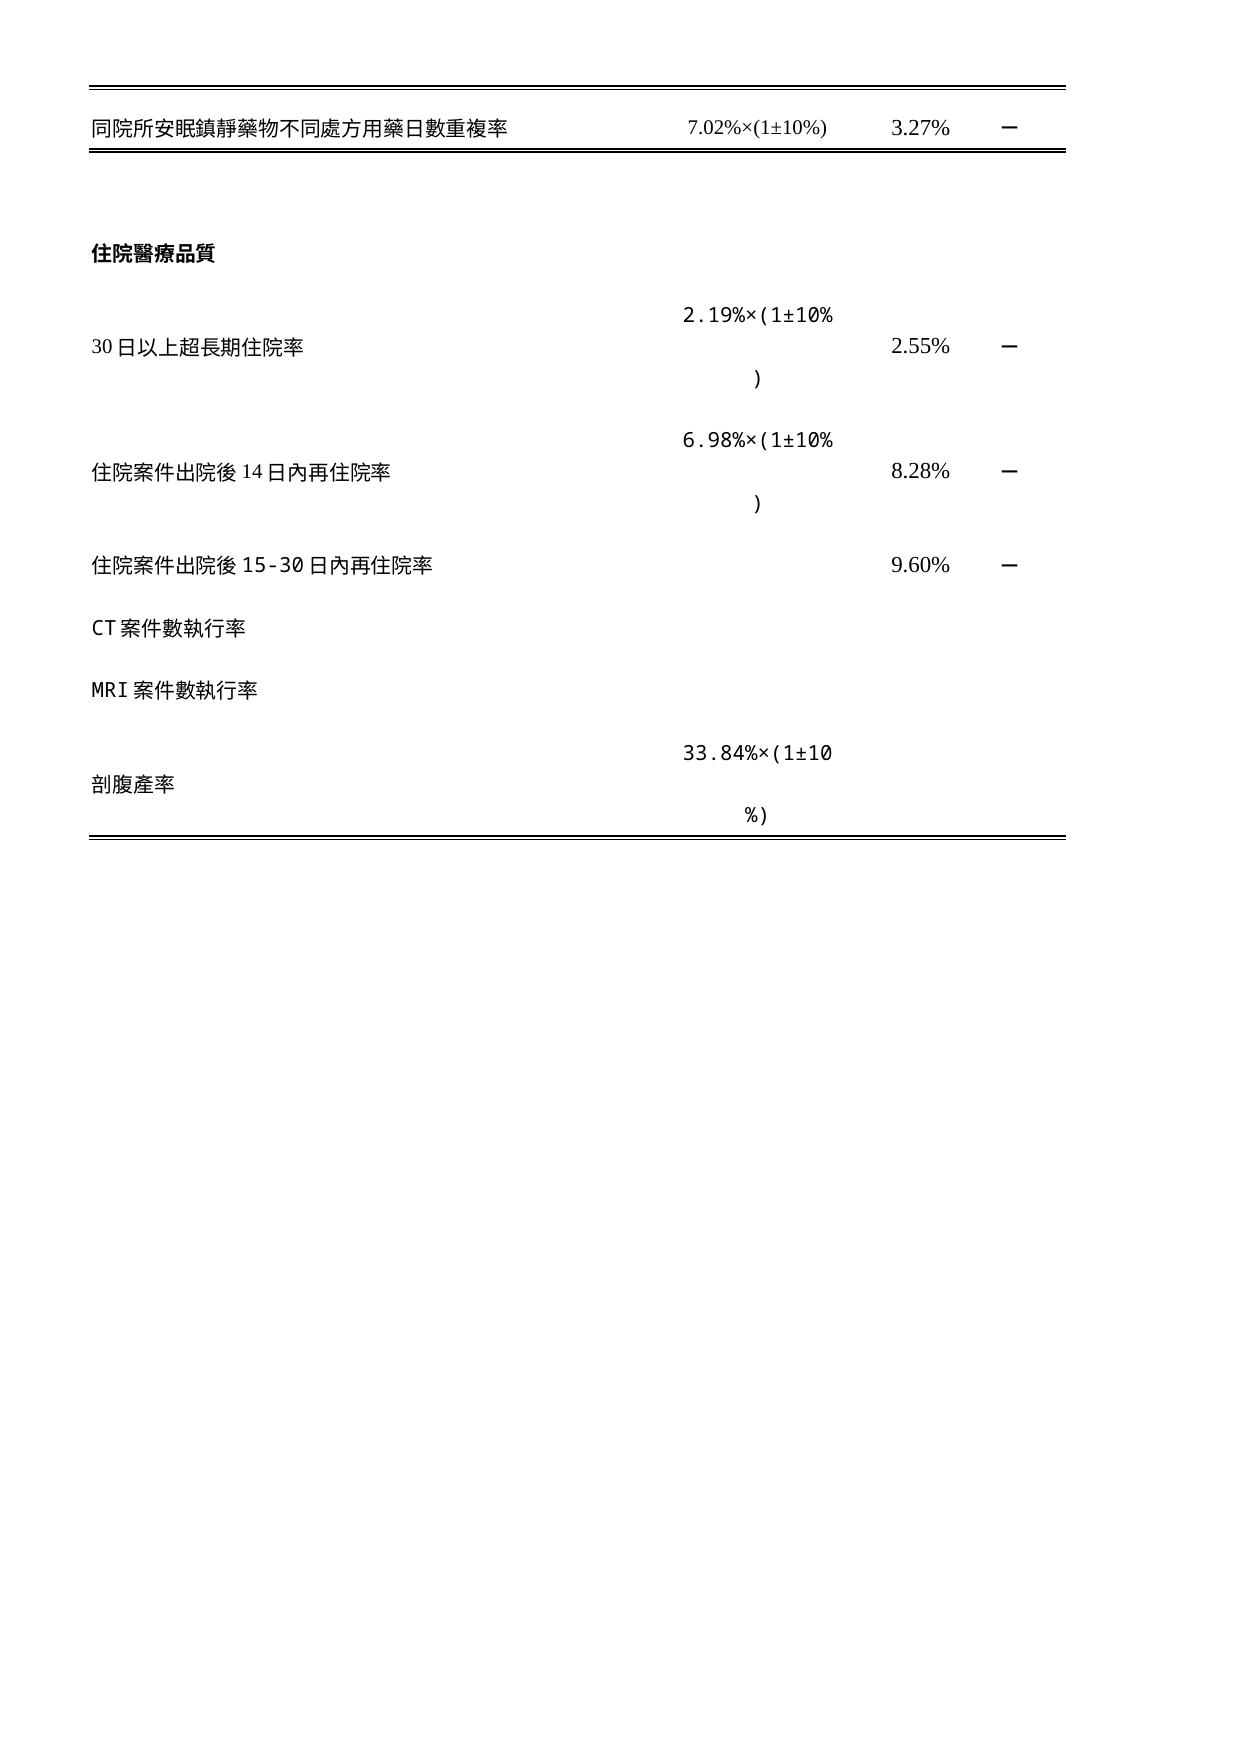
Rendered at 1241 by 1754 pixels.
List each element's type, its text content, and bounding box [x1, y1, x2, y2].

table_cell [674, 523, 841, 585]
table_cell [953, 648, 1066, 710]
table_cell [674, 585, 841, 648]
table_cell 9.60% [841, 523, 953, 585]
table_cell 住院案件出院後14日內再住院率 [89, 398, 674, 523]
table_cell [674, 648, 841, 710]
table_cell 剖腹產率 [89, 710, 674, 835]
table_cell [953, 710, 1066, 835]
table_cell 2.19%×(1±10%) [674, 273, 841, 398]
table_cell 8.28% [841, 398, 953, 523]
table_cell [841, 710, 953, 835]
table_cell [674, 153, 841, 273]
table_cell [841, 648, 953, 710]
table_cell [953, 585, 1066, 648]
table_cell 住院案件出院後15-30日內再住院率 [89, 523, 674, 585]
table_cell [841, 153, 953, 273]
table_cell 3.27% [841, 90, 953, 148]
table_cell MRI案件數執行率 [89, 648, 674, 710]
table_cell 33.84%×(1±10%) [674, 710, 841, 835]
table_cell 2.55% [841, 273, 953, 398]
table_cell [953, 153, 1066, 273]
table_cell ─ [953, 90, 1066, 148]
table_cell 6.98%×(1±10%) [674, 398, 841, 523]
table_cell ─ [953, 398, 1066, 523]
table_cell 同院所安眠鎮靜藥物不同處方用藥日數重複率 [89, 90, 674, 148]
table_cell 7.02%×(1±10%) [674, 90, 841, 148]
table_cell 30日以上超長期住院率 [89, 273, 674, 398]
table_cell [841, 585, 953, 648]
table_cell 住院醫療品質 [89, 153, 674, 273]
table_cell ─ [953, 523, 1066, 585]
table_cell ─ [953, 273, 1066, 398]
table_cell CT案件數執行率 [89, 585, 674, 648]
